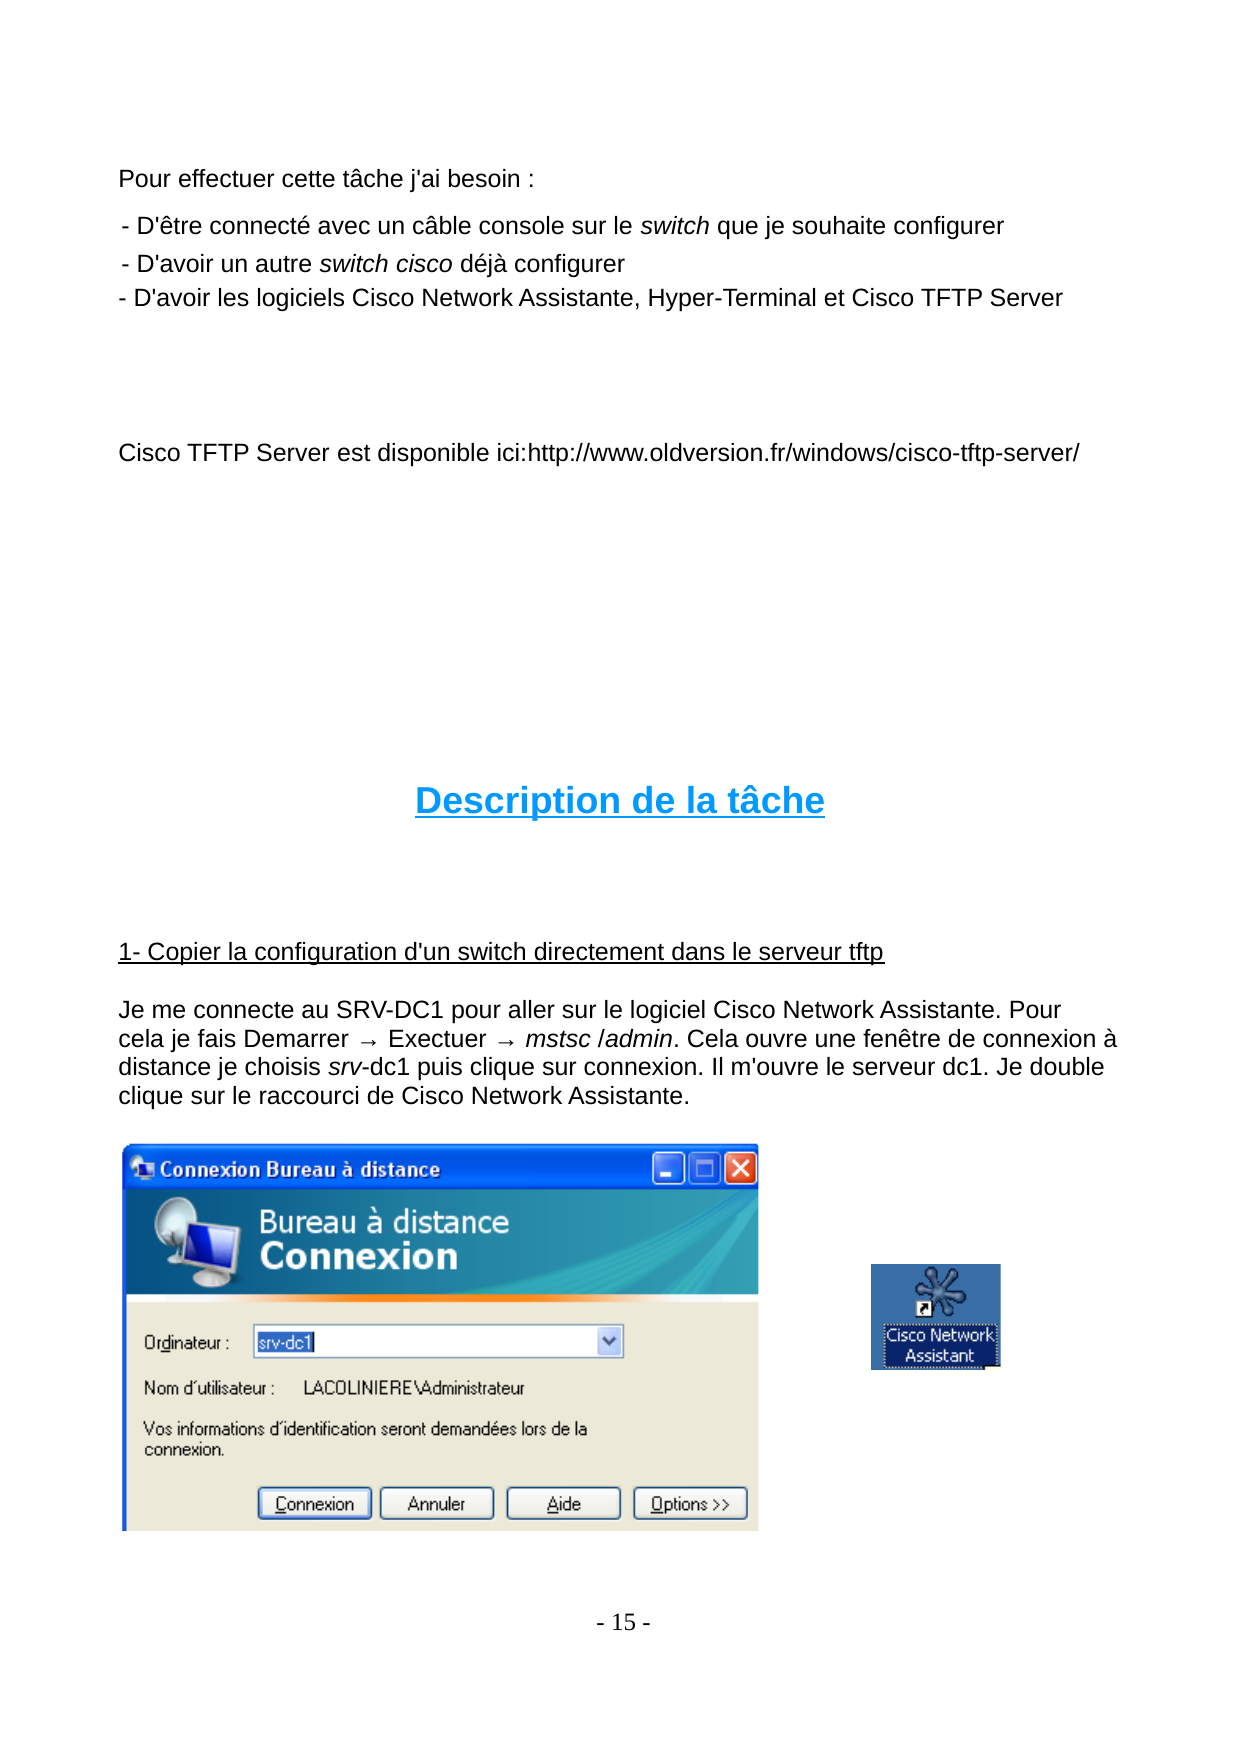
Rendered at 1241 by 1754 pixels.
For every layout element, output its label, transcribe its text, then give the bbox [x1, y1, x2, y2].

text Je me connecte au SRV-DC1 pour aller sur le logiciel Cisco Network Assistante. Pour cela je fais Demarrer → Exectuer → mstsc /admin. Cela ouvre une fenêtre de connexion à distance je choisis srv-dc1 puis clique sur connexion. Il m'ouvre le serveur dc1. Je double clique sur le raccourci de Cisco Network Assistante. [118, 995, 1122, 1110]
subtitle Description de la tâche [118, 779, 1122, 822]
text - D'être connecté avec un câble console sur le switch que je souhaite configurer [121, 209, 1119, 240]
text 1- Copier la configuration d'un switch directement dans le serveur tftp [118, 937, 1122, 966]
text - D'avoir un autre switch cisco déjà configurer [121, 246, 1119, 277]
text - D'avoir les logiciels Cisco Network Assistante, Hyper-Terminal et Cisco TFTP Server [118, 281, 1122, 312]
picture [122, 1141, 759, 1531]
text Cisco TFTP Server est disponible ici:http://www.oldversion.fr/windows/cisco-tftp-server/ [118, 437, 1122, 466]
text Pour effectuer cette tâche j'ai besoin : [118, 162, 1122, 193]
picture [871, 1264, 1001, 1370]
